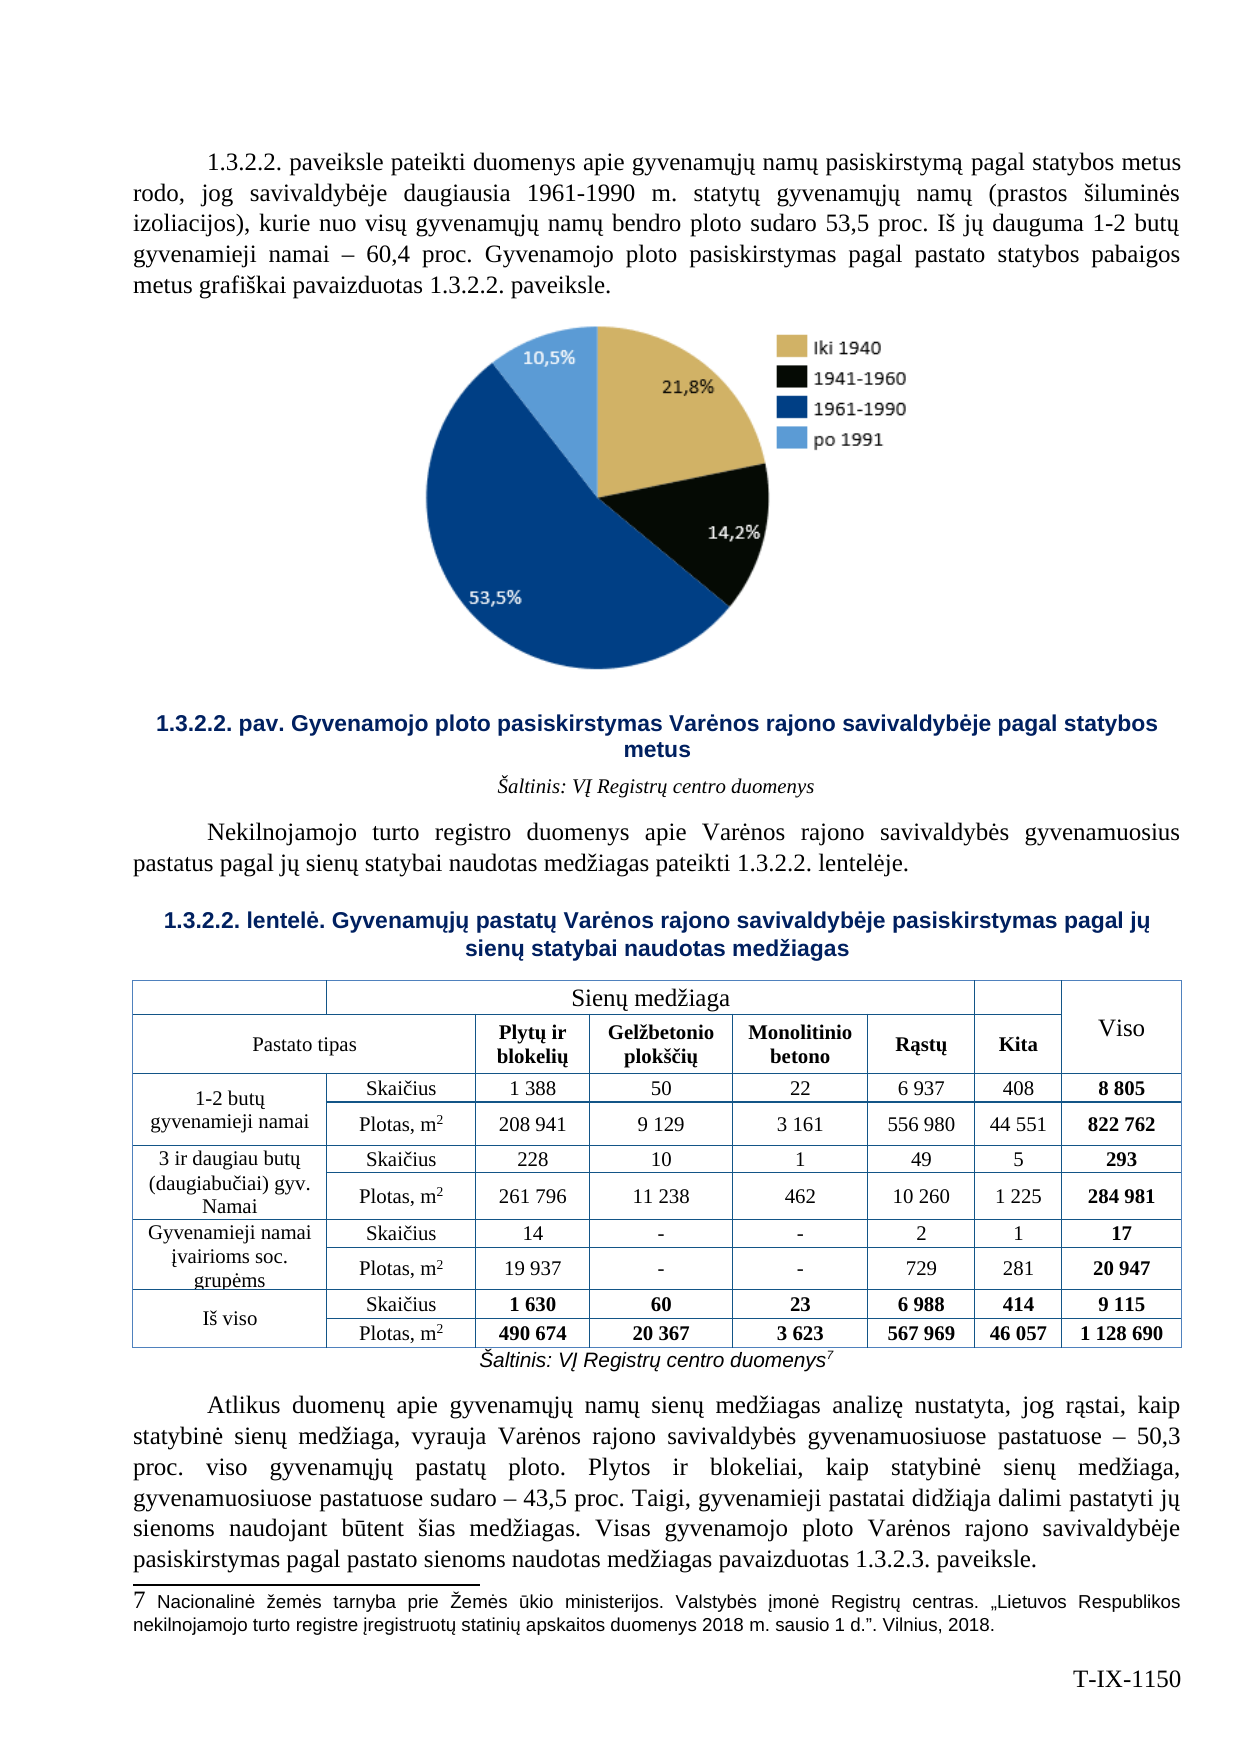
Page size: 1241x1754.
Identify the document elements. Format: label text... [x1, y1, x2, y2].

table_cell Skaičius [327, 1220, 475, 1247]
table_cell Plotas, m2 [327, 1173, 475, 1219]
table_cell 408 [975, 1074, 1061, 1101]
table_cell 567 969 [868, 1319, 974, 1347]
table_cell Plytų ir blokelių [476, 1015, 589, 1073]
table_header Viso [1062, 981, 1181, 1073]
table_cell Plotas, m2 [327, 1248, 475, 1289]
table_cell 44 551 [975, 1103, 1061, 1145]
table_cell 822 762 [1062, 1103, 1181, 1145]
table_cell 9 115 [1062, 1290, 1181, 1318]
table_cell 22 [733, 1074, 867, 1101]
text 1.3.2.2. paveiksle pateikti duomenys apie gyvenamųjų namų pasiskirstymą pagal statybos metus rodo, jog savivaldybėje daugiausia 1961-1990 m. statytų gyvenamųjų namų (prastos šiluminės izoliacijos), kurie nuo visų gyvenamųjų namų bendro ploto sudaro 53,5 proc. Iš jų dauguma 1-2 butų gyvenamieji namai – 60,4 proc. Gyvenamojo ploto pasiskirstymas pagal pastato statybos pabaigos metus grafiškai pavaizduotas 1.3.2.2. paveiksle. [133, 147, 1181, 298]
table_cell 8 805 [1062, 1074, 1181, 1101]
table_cell Rąstų [868, 1015, 974, 1073]
table_cell 556 980 [868, 1103, 974, 1145]
table_cell 20 367 [590, 1319, 732, 1347]
subtitle 1.3.2.2. lentelė. Gyvenamųjų pastatų Varėnos rajono savivaldybėje pasiskirstymas pagal jų sienų statybai naudotas medžiagas [133, 907, 1181, 962]
table_cell 3 161 [733, 1103, 867, 1145]
table_cell 19 937 [476, 1248, 589, 1289]
text Atlikus duomenų apie gyvenamųjų namų sienų medžiagas analizę nustatyta, jog rąstai, kaip statybinė sienų medžiaga, vyrauja Varėnos rajono savivaldybės gyvenamuosiuose pastatuose – 50,3 proc. viso gyvenamųjų pastatų ploto. Plytos ir blokeliai, kaip statybinė sienų medžiaga, gyvenamuosiuose pastatuose sudaro – 43,5 proc. Taigi, gyvenamieji pastatai didžiąja dalimi pastatyti jų sienoms naudojant būtent šias medžiagas. Visas gyvenamojo ploto Varėnos rajono savivaldybėje pasiskirstymas pagal pastato sienoms naudotas medžiagas pavaizduotas 1.3.2.3. paveiksle. [133, 1390, 1181, 1573]
table_cell Skaičius [327, 1074, 475, 1101]
table_cell 729 [868, 1248, 974, 1289]
text Nekilnojamojo turto registro duomenys apie Varėnos rajono savivaldybės gyvenamuosius pastatus pagal jų sienų statybai naudotas medžiagas pateikti 1.3.2.2. lentelėje. [133, 817, 1181, 876]
table_cell 23 [733, 1290, 867, 1318]
table_cell Plotas, m2 [327, 1319, 475, 1347]
table_cell Iš viso [133, 1290, 326, 1347]
table_cell 293 [1062, 1146, 1181, 1172]
table_cell 49 [868, 1146, 974, 1172]
table_cell Skaičius [327, 1290, 475, 1318]
table_cell - [590, 1248, 732, 1289]
table_cell 11 238 [590, 1173, 732, 1219]
table_cell 1-2 butų gyvenamieji namai [133, 1074, 326, 1145]
table_cell 1 225 [975, 1173, 1061, 1219]
subtitle 1.3.2.2. pav. Gyvenamojo ploto pasiskirstymas Varėnos rajono savivaldybėje pagal statybos metus [133, 710, 1181, 762]
table_cell 414 [975, 1290, 1061, 1318]
table_cell 6 937 [868, 1074, 974, 1101]
table_header [133, 981, 326, 1013]
table_cell Gelžbetonio plokščių [590, 1015, 732, 1073]
table_cell 20 947 [1062, 1248, 1181, 1289]
table_cell 9 129 [590, 1103, 732, 1145]
table_cell Pastato tipas [133, 1015, 475, 1073]
table_cell - [733, 1248, 867, 1289]
table_cell 17 [1062, 1220, 1181, 1247]
table_cell 14 [476, 1220, 589, 1247]
table_cell 46 057 [975, 1319, 1061, 1347]
table_cell 228 [476, 1146, 589, 1172]
table_header Sienų medžiaga [327, 981, 974, 1013]
table_header [975, 981, 1061, 1013]
table_cell 5 [975, 1146, 1061, 1172]
table_cell 462 [733, 1173, 867, 1219]
table_cell 50 [590, 1074, 732, 1101]
table_cell Plotas, m2 [327, 1103, 475, 1145]
table_cell Kita [975, 1015, 1061, 1073]
table_cell Monolitinio betono [733, 1015, 867, 1073]
table_cell 284 981 [1062, 1173, 1181, 1219]
table_cell 1 388 [476, 1074, 589, 1101]
table_cell 1 128 690 [1062, 1319, 1181, 1347]
table_cell 3 623 [733, 1319, 867, 1347]
table_cell Skaičius [327, 1146, 475, 1172]
table_cell 1 [733, 1146, 867, 1172]
text Šaltinis: VĮ Registrų centro duomenys [133, 774, 1181, 798]
table_cell - [733, 1220, 867, 1247]
table_cell 60 [590, 1290, 732, 1318]
table_cell 1 [975, 1220, 1061, 1247]
table_cell 281 [975, 1248, 1061, 1289]
table_cell 208 941 [476, 1103, 589, 1145]
table_cell 10 [590, 1146, 732, 1172]
text Nacionalinė žemės tarnyba prie Žemės ūkio ministerijos. Valstybės įmonė Registrų centras. „Lietuvos Respublikos nekilnojamojo turto registre įregistruotų statinių apskaitos duomenys 2018 m. sausio 1 d.”. Vilnius, 2018. [133, 1586, 1181, 1636]
table_cell 3 ir daugiau butų (daugiabučiai) gyv. Namai [133, 1146, 326, 1219]
text Šaltinis: VĮ Registrų centro duomenys [133, 1348, 1181, 1372]
table_cell 2 [868, 1220, 974, 1247]
table_cell 6 988 [868, 1290, 974, 1318]
table_cell - [590, 1220, 732, 1247]
table_cell 490 674 [476, 1319, 589, 1347]
table_cell 10 260 [868, 1173, 974, 1219]
table_cell 261 796 [476, 1173, 589, 1219]
table_cell Gyvenamieji namai įvairioms soc. grupėms [133, 1220, 326, 1289]
table_cell 1 630 [476, 1290, 589, 1318]
